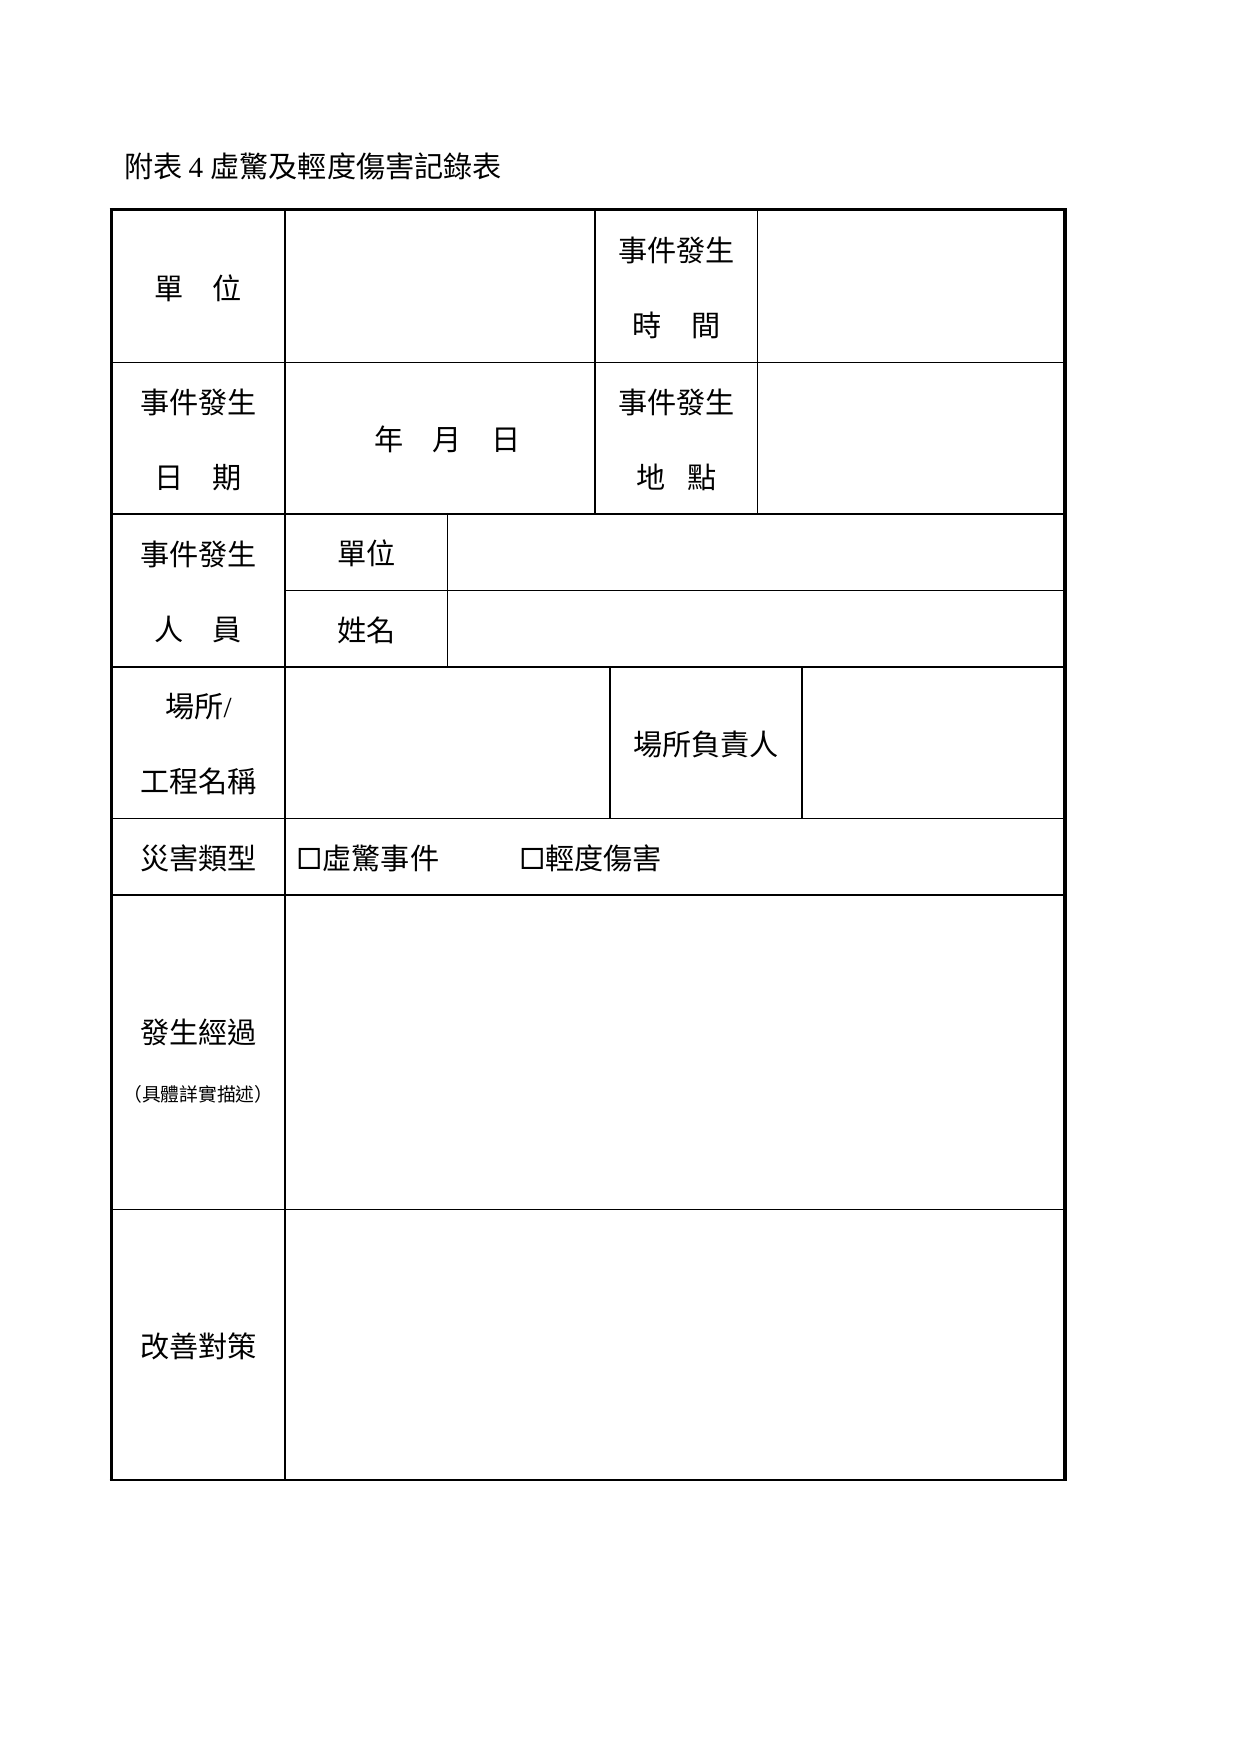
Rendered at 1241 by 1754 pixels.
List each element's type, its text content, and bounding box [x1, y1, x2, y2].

table_cell 虛驚事件 輕度傷害 [286, 819, 1063, 894]
table_cell 災害類型 [113, 819, 284, 894]
table_cell 改善對策 [113, 1210, 284, 1479]
table_cell 年 月 日 [286, 363, 594, 513]
table_cell [286, 896, 1063, 1209]
table_cell 事件發生 日 期 [113, 363, 284, 513]
table_cell 事件發生 人 員 [113, 515, 284, 666]
text 附表4 虛驚及輕度傷害記錄表 [124, 127, 1175, 202]
table_header 單 位 [113, 211, 284, 361]
table_header [286, 211, 594, 361]
table_cell 姓名 [286, 591, 447, 666]
table_cell [758, 363, 1063, 513]
table_cell 場所負責人 [611, 668, 801, 818]
table_cell 場所/ 工程名稱 [113, 668, 284, 818]
table_cell 單位 [286, 515, 447, 589]
table_cell [448, 591, 1063, 666]
table_cell [803, 668, 1063, 818]
table_cell [286, 1210, 1063, 1479]
table_cell [286, 668, 609, 818]
table_header 事件發生時 間 [596, 211, 757, 361]
table_cell [448, 515, 1063, 589]
table_header [758, 211, 1063, 361]
table_cell 事件發生地 點 [596, 363, 757, 513]
table_cell 發生經過 （具體詳實描述） [113, 896, 284, 1209]
